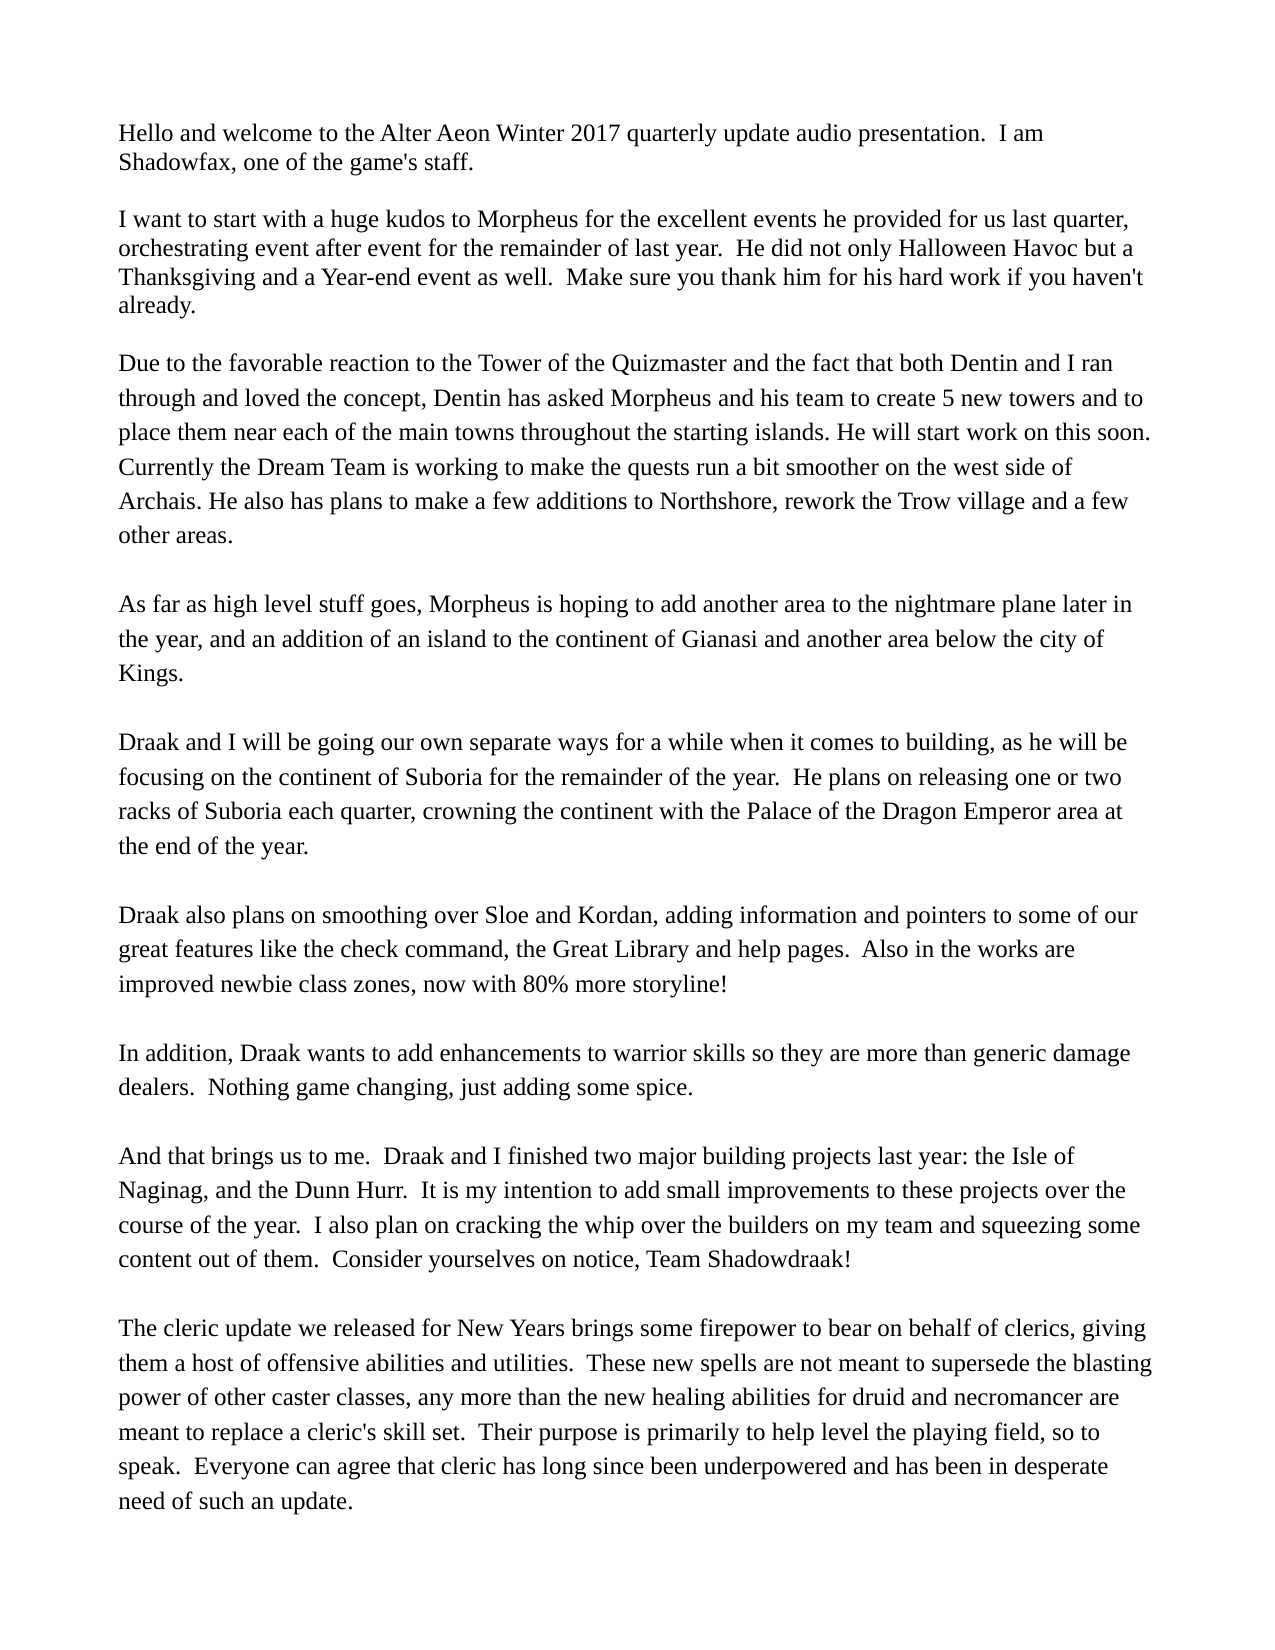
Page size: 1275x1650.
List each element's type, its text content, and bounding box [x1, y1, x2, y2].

text Draak also plans on smoothing over Sloe and Kordan, adding information and pointers to some of our great features like the check command, the Great Library and help pages. Also in the works are improved newbie class zones, now with 80% more storyline! [118, 900, 1157, 997]
text As far as high level stuff goes, Morpheus is hoping to add another area to the nightmare plane later in the year, and an addition of an island to the continent of Gianasi and another area below the city of Kings. [118, 589, 1157, 687]
text Due to the favorable reaction to the Tower of the Quizmaster and the fact that both Dentin and I ran through and loved the concept, Dentin has asked Morpheus and his team to create 5 new towers and to place them near each of the main towns throughout the starting islands. He will start work on this soon. Currently the Dream Team is working to make the quests run a bit smoother on the west side of Archais. He also has plans to make a few additions to Northshore, rework the Trow village and a few other areas. [118, 348, 1157, 549]
text Hello and welcome to the Alter Aeon Winter 2017 quarterly update audio presentation. I am Shadowfax, one of the game's staff. [118, 118, 1157, 176]
text The cleric update we released for New Years brings some firepower to bear on behalf of clerics, giving them a host of offensive abilities and utilities. These new spells are not meant to supersede the blasting power of other caster classes, any more than the new healing abilities for druid and necromancer are meant to replace a cleric's skill set. Their purpose is primarily to help level the playing field, so to speak. Everyone can agree that cleric has long since been underpowered and has been in desperate need of such an update. [118, 1313, 1157, 1515]
text And that brings us to me. Draak and I finished two major building projects last year: the Isle of Naginag, and the Dunn Hurr. It is my intention to add small improvements to these projects over the course of the year. I also plan on cracking the whip over the builders on my team and squeezing some content out of them. Consider yourselves on notice, Team Shadowdraak! [118, 1141, 1157, 1273]
text I want to start with a huge kudos to Morpheus for the excellent events he provided for us last quarter, orchestrating event after event for the remainder of last year. He did not only Halloween Havoc but a Thanksgiving and a Year-end event as well. Make sure you thank him for his hard work if you haven't already. [118, 204, 1157, 319]
text In addition, Draak wants to add enhancements to warrior skills so they are more than generic damage dealers. Nothing game changing, just adding some spice. [118, 1038, 1157, 1101]
text Draak and I will be going our own separate ways for a while when it comes to building, as he will be focusing on the continent of Suboria for the remainder of the year. He plans on releasing one or two racks of Suboria each quarter, crowning the continent with the Palace of the Dragon Emperor area at the end of the year. [118, 727, 1157, 859]
